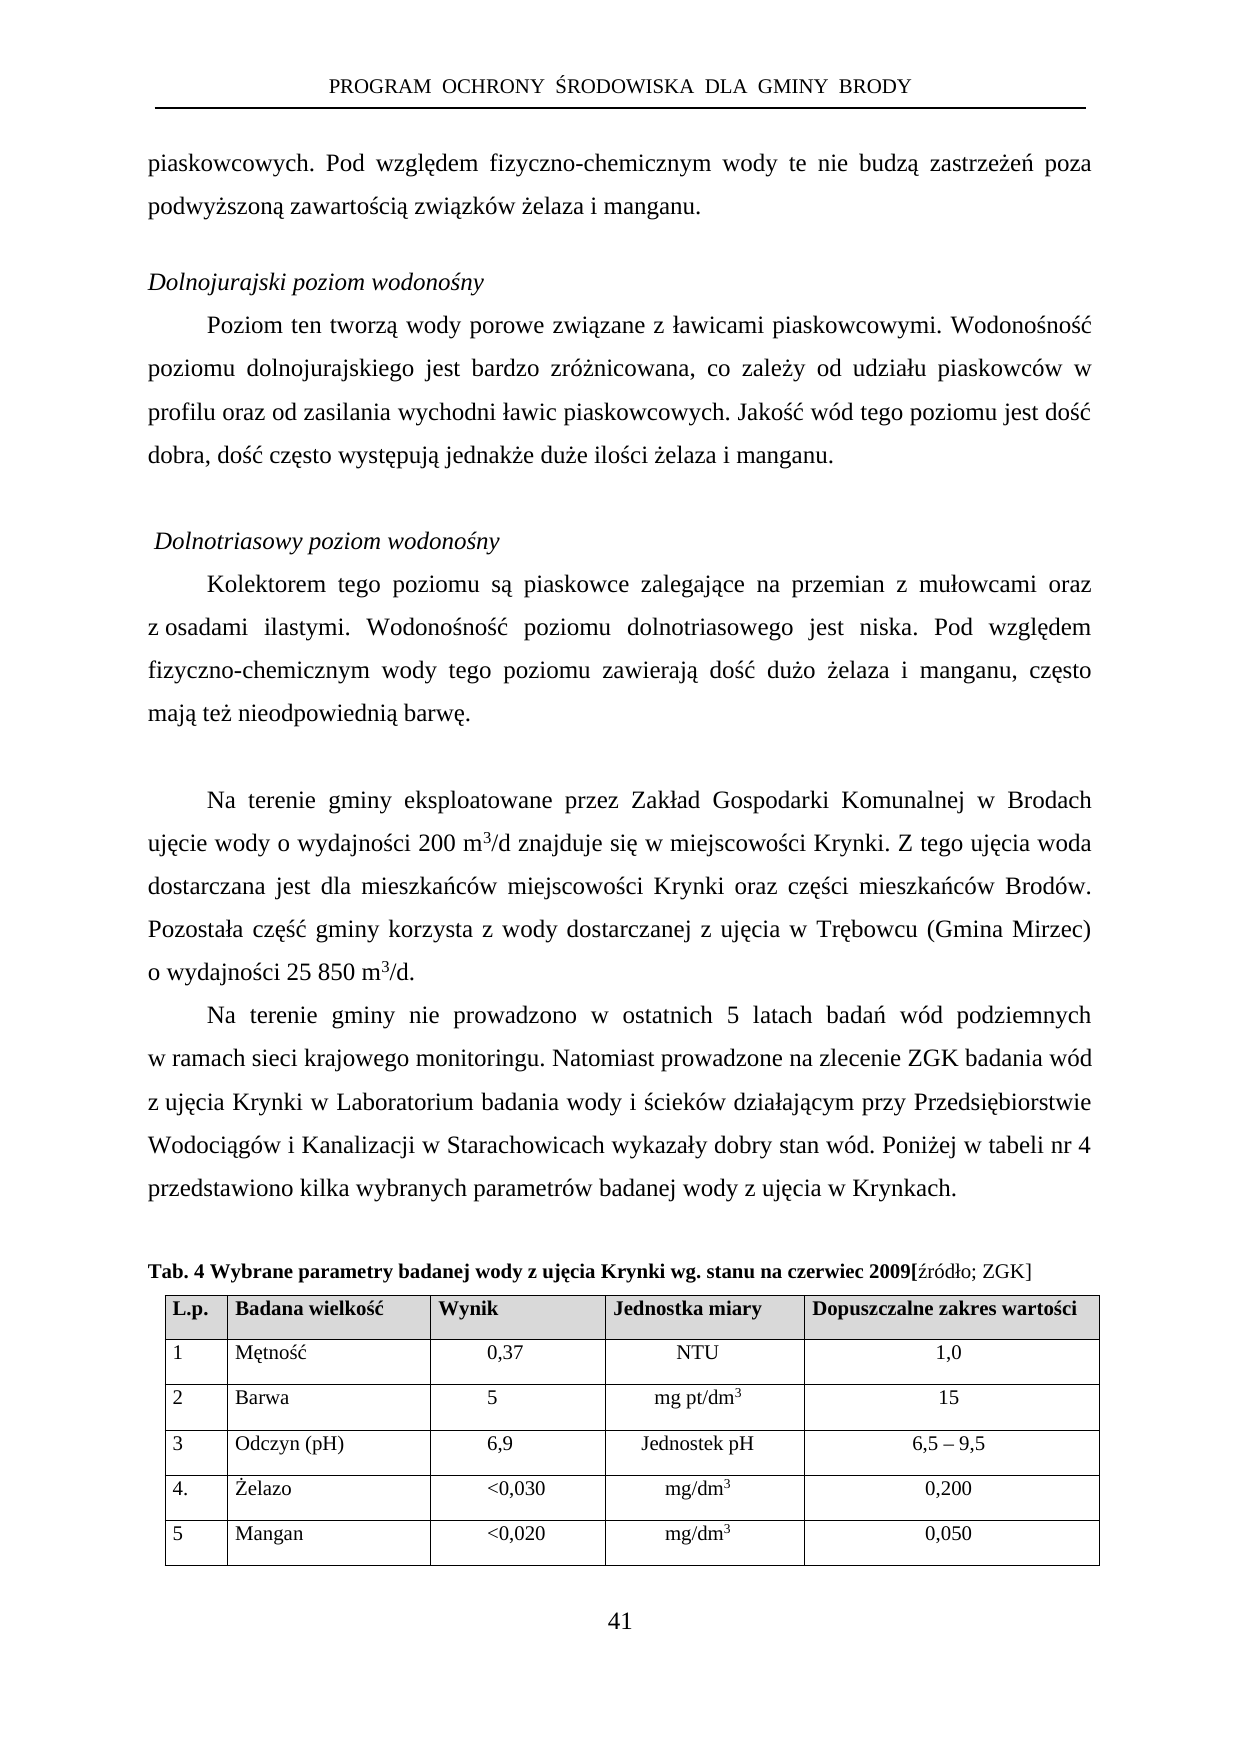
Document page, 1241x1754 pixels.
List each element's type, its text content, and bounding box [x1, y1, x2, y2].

table_cell Jednostek pH [606, 1431, 804, 1475]
table_header Jednostka miary [606, 1296, 804, 1339]
table_cell Żelazo [228, 1476, 430, 1520]
table_cell 5 [166, 1521, 227, 1565]
table_cell Mętność [228, 1340, 430, 1384]
table_cell NTU [606, 1340, 804, 1384]
table_cell Odczyn (pH) [228, 1431, 430, 1475]
table_cell 15 [805, 1385, 1099, 1429]
table_cell 1 [166, 1340, 227, 1384]
table_cell Mangan [228, 1521, 430, 1565]
table_cell <0,030 [431, 1476, 605, 1520]
table_cell 0,200 [805, 1476, 1099, 1520]
subtitle Dolnojurajski poziom wodonośny [148, 267, 1093, 296]
table_cell 3 [166, 1431, 227, 1475]
table_cell 6,9 [431, 1431, 605, 1475]
table_cell 1,0 [805, 1340, 1099, 1384]
text Na terenie gminy eksploatowane przez Zakład Gospodarki Komunalnej w Brodach ujęcie wody o wydajności 200 m3/d znajduje się w miejscowości Krynki. Z tego ujęcia woda dostarczana jest dla mieszkańców miejscowości Krynki oraz części mieszkańców Brodów. Pozostała część gminy korzysta z wody dostarczanej z ujęcia w Trębowcu (Gmina Mirzec) o wydajności 25 850 m3/d. [148, 785, 1093, 986]
table_cell <0,020 [431, 1521, 605, 1565]
text Dolnotriasowy poziom wodonośny [148, 526, 1093, 555]
text Poziom ten tworzą wody porowe związane z ławicami piaskowcowymi. Wodonośność poziomu dolnojurajskiego jest bardzo zróżnicowana, co zależy od udziału piaskowców w profilu oraz od zasilania wychodni ławic piaskowcowych. Jakość wód tego poziomu jest dość dobra, dość często występują jednakże duże ilości żelaza i manganu. [148, 310, 1093, 468]
table_header Wynik [431, 1296, 605, 1339]
table_cell 2 [166, 1385, 227, 1429]
text Na terenie gminy nie prowadzono w ostatnich 5 latach badań wód podziemnych w ramach sieci krajowego monitoringu. Natomiast prowadzone na zlecenie ZGK badania wód z ujęcia Krynki w Laboratorium badania wody i ścieków działającym przy Przedsiębiorstwie Wodociągów i Kanalizacji w Starachowicach wykazały dobry stan wód. Poniżej w tabeli nr 4 przedstawiono kilka wybranych parametrów badanej wody z ujęcia w Krynkach. [148, 1000, 1093, 1202]
text Tab. 4 Wybrane parametry badanej wody z ujęcia Krynki wg. stanu na czerwiec 2009[źródło; ZGK] [148, 1259, 1093, 1283]
table_cell mg pt/dm3 [606, 1385, 804, 1429]
table_cell 5 [431, 1385, 605, 1429]
table_header Badana wielkość [228, 1296, 430, 1339]
table_cell mg/dm3 [606, 1521, 804, 1565]
table_cell mg/dm3 [606, 1476, 804, 1520]
table_cell 4. [166, 1476, 227, 1520]
table_cell 0,050 [805, 1521, 1099, 1565]
table_cell Barwa [228, 1385, 430, 1429]
table_cell 0,37 [431, 1340, 605, 1384]
table_header Dopuszczalne zakres wartości [805, 1296, 1099, 1339]
text Kolektorem tego poziomu są piaskowce zalegające na przemian z mułowcami oraz z osadami ilastymi. Wodonośność poziomu dolnotriasowego jest niska. Pod względem fizyczno-chemicznym wody tego poziomu zawierają dość dużo żelaza i manganu, często mają też nieodpowiednią barwę. [148, 569, 1093, 727]
table_header L.p. [166, 1296, 227, 1339]
table_cell 6,5 – 9,5 [805, 1431, 1099, 1475]
text piaskowcowych. Pod względem fizyczno-chemicznym wody te nie budzą zastrzeżeń poza podwyższoną zawartością związków żelaza i manganu. [148, 148, 1093, 219]
